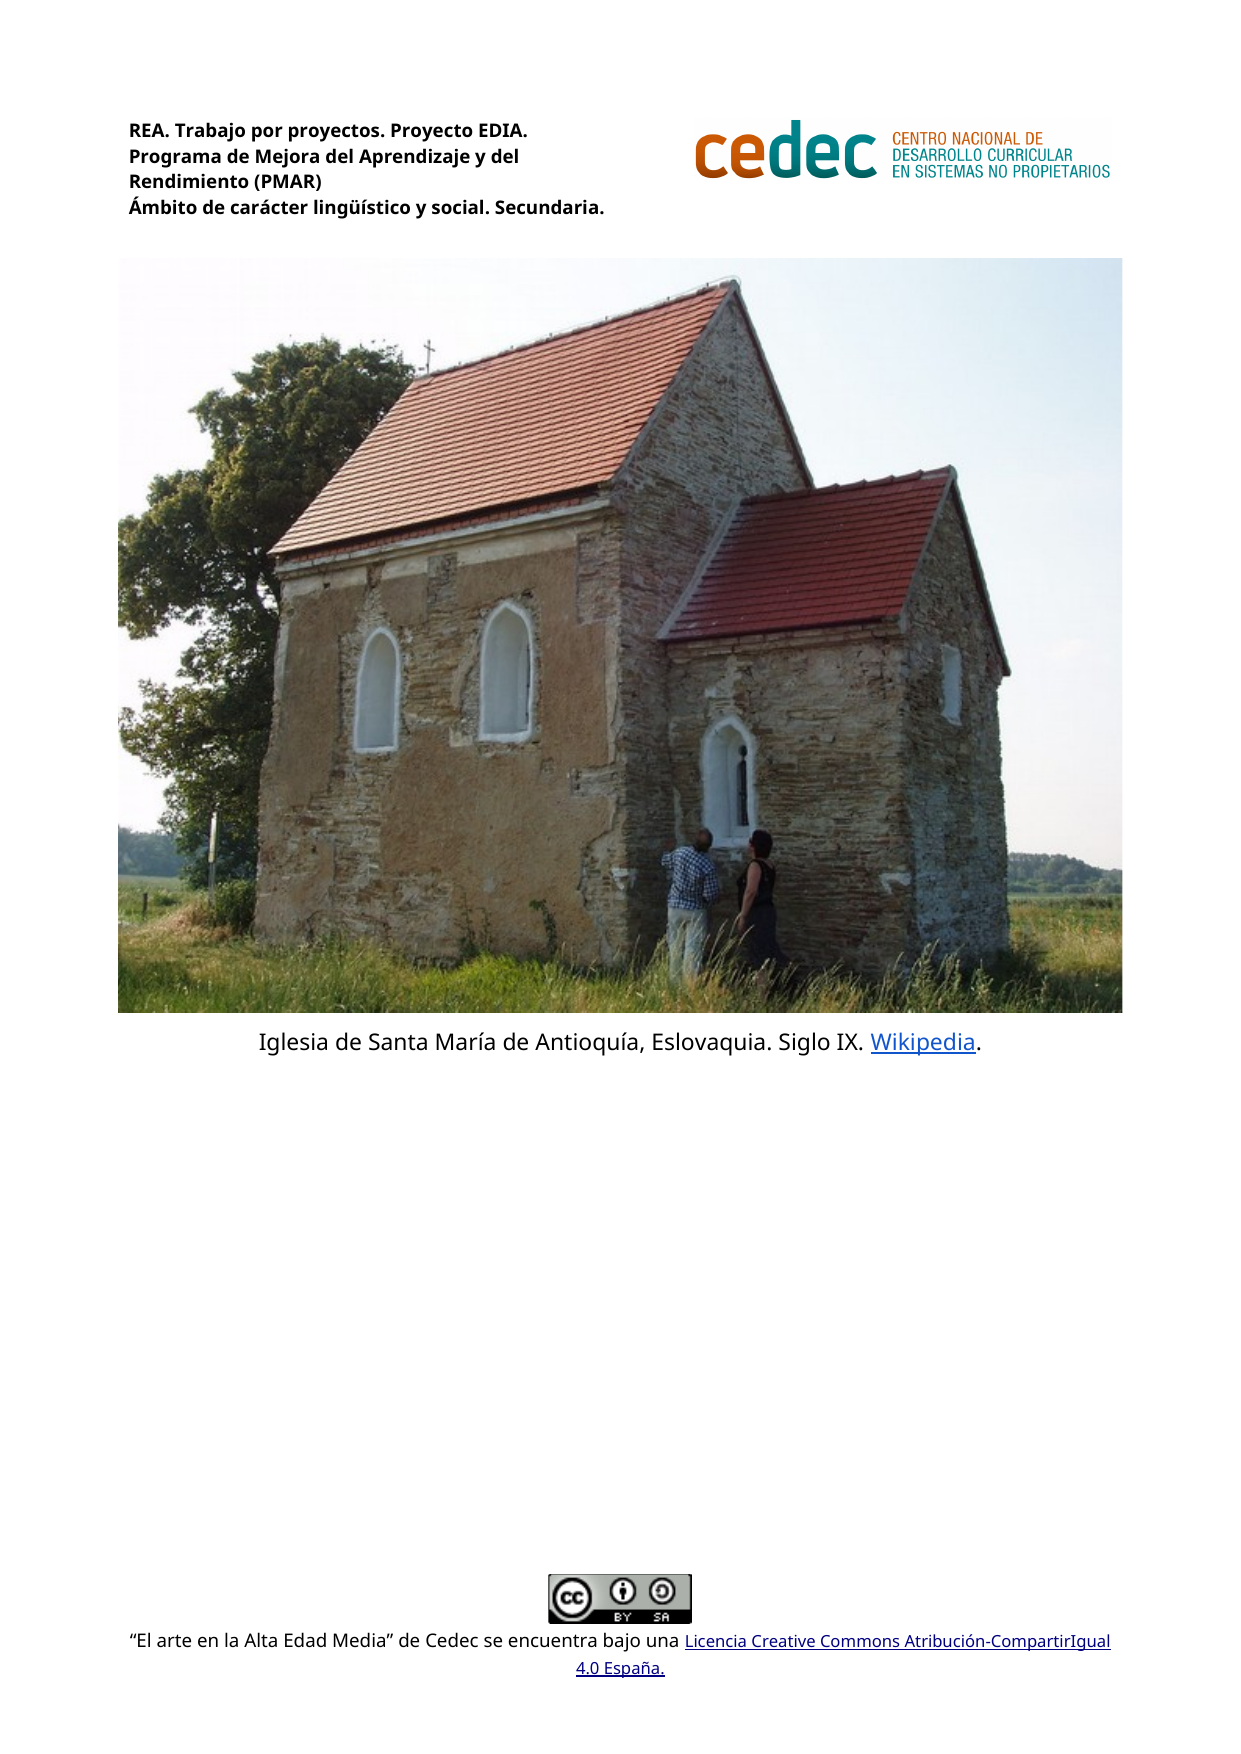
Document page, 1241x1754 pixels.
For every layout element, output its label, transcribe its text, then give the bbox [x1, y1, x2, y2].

picture [548, 1574, 692, 1624]
picture [118, 258, 1123, 1013]
text Iglesia de Santa María de Antioquía, Eslovaquia. Siglo IX. Wikipedia. [118, 1026, 1122, 1057]
picture [694, 117, 1112, 180]
